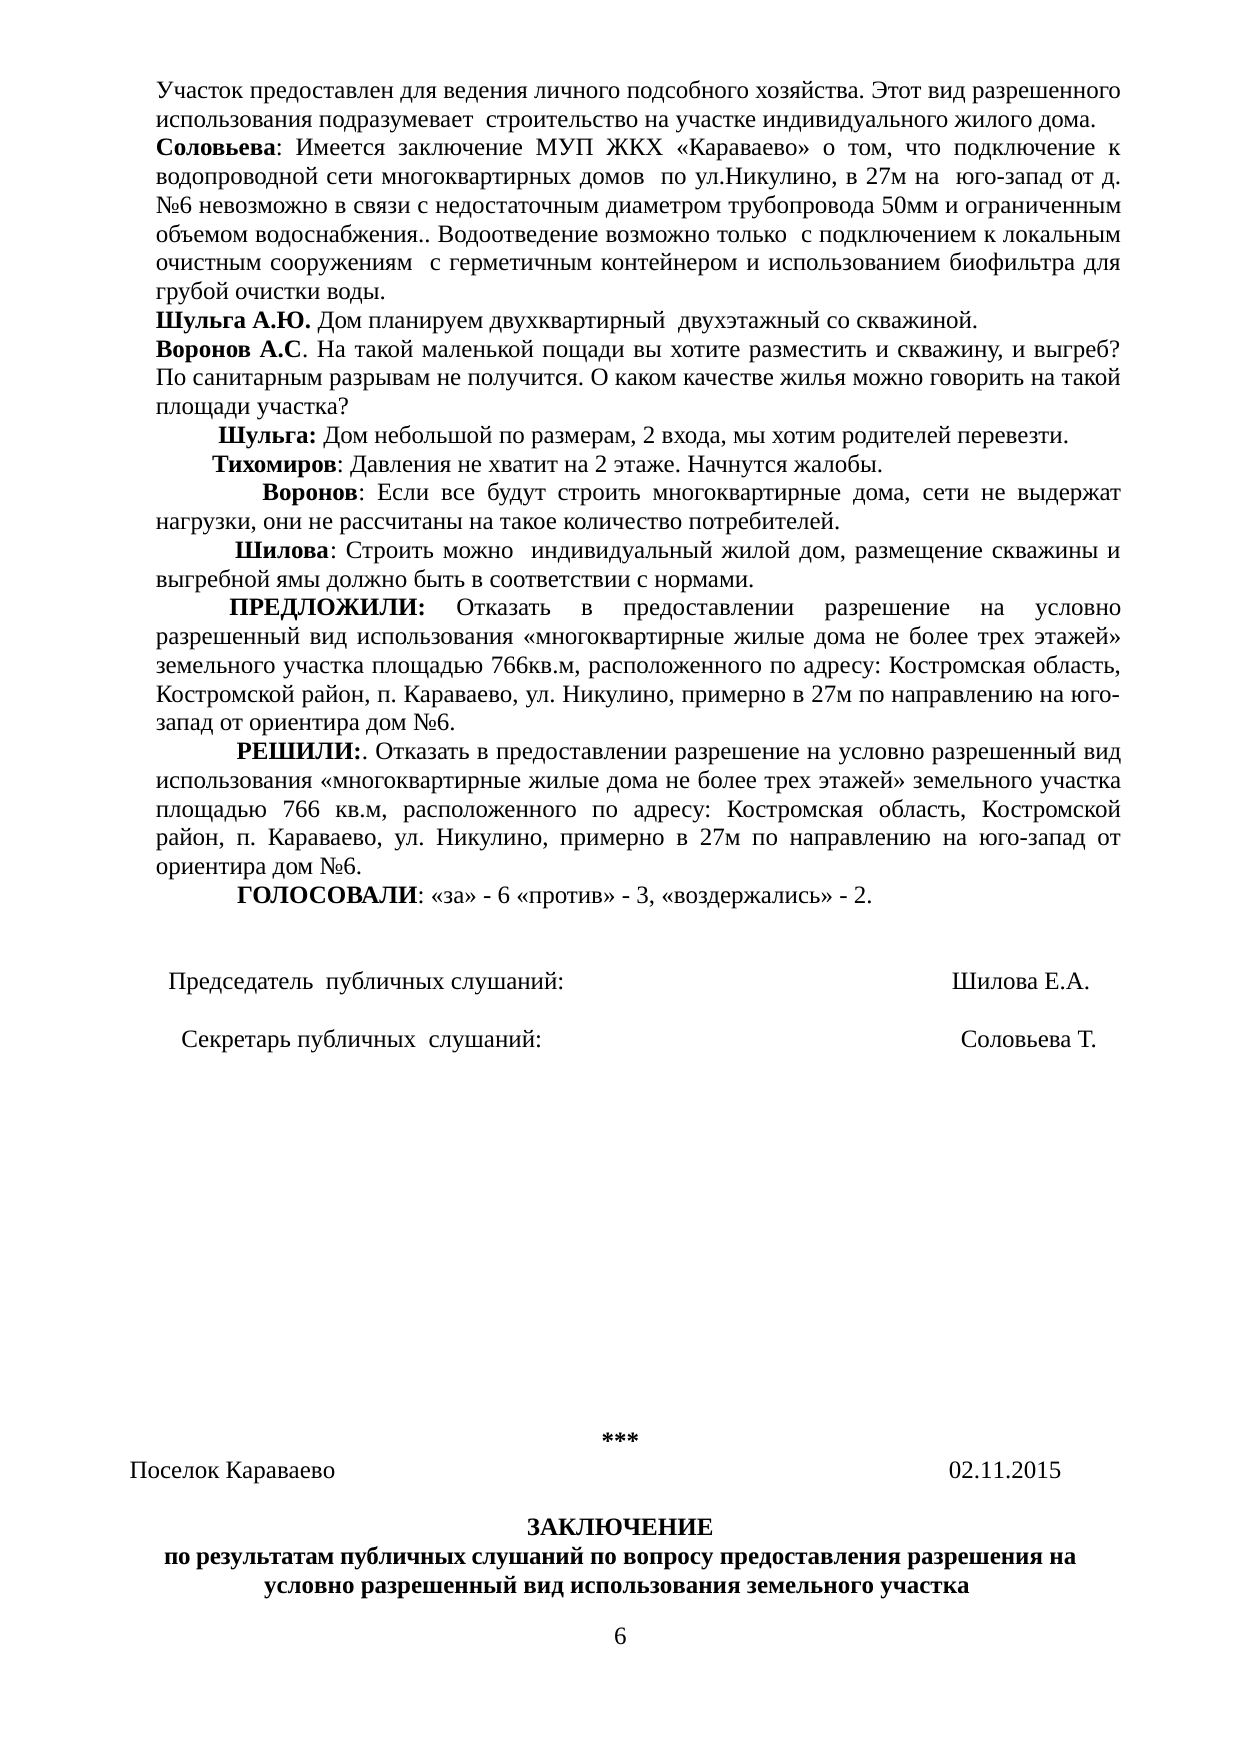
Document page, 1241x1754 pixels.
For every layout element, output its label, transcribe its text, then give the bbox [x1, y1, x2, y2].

table_header 02.11.2015 [631, 1455, 1144, 1484]
text Шульга: Дом небольшой по размерам, 2 входа, мы хотим родителей перевезти. [156, 420, 1122, 449]
text Тихомиров: Давления не хватит на 2 этаже. Начнутся жалобы. [156, 449, 1122, 477]
table_header Поселок Караваево [118, 1455, 631, 1484]
text ЗАКЛЮЧЕНИЕ [118, 1512, 1122, 1541]
text РЕШИЛИ:. Отказать в предоставлении разрешение на условно разрешенный вид использования «многоквартирные жилые дома не более трех этажей» земельного участка площадью 766 кв.м, расположенного по адресу: Костромская область, Костромской район, п. Караваево, ул. Никулино, примерно в 27м по направлению на юго-запад от ориентира дом №6. [156, 736, 1122, 880]
text ПРЕДЛОЖИЛИ: Отказать в предоставлении разрешение на условно разрешенный вид использования «многоквартирные жилые дома не более трех этажей» земельного участка площадью 766кв.м, расположенного по адресу: Костромская область, Костромской район, п. Караваево, ул. Никулино, примерно в 27м по направлению на юго-запад от ориентира дом №6. [156, 592, 1122, 736]
text Воронов: Если все будут строить многоквартирные дома, сети не выдержат нагрузки, они не рассчитаны на такое количество потребителей. [156, 477, 1122, 535]
text Секретарь публичных слушаний: Соловьева Т. [156, 1024, 1122, 1052]
text Соловьева: Имеется заключение МУП ЖКХ «Караваево» о том, что подключение к водопроводной сети многоквартирных домов по ул.Никулино, в 27м на юго-запад от д.№6 невозможно в связи с недостаточным диаметром трубопровода 50мм и ограниченным объемом водоснабжения.. Водоотведение возможно только с подключением к локальным очистным сооружениям с герметичным контейнером и использованием биофильтра для грубой очистки воды. [156, 132, 1122, 305]
text Председатель публичных слушаний: Шилова Е.А. [156, 966, 1122, 995]
text по результатам публичных слушаний по вопросу предоставления разрешения на условно разрешенный вид использования земельного участка [118, 1541, 1122, 1599]
text Воронов А.С. На такой маленькой пощади вы хотите разместить и скважину, и выгреб? По санитарным разрывам не получится. О каком качестве жилья можно говорить на такой площади участка? [156, 334, 1122, 420]
text Шульга А.Ю. Дом планируем двухквартирный двухэтажный со скважиной. [156, 305, 1122, 334]
text Шилова: Строить можно индивидуальный жилой дом, размещение скважины и выгребной ямы должно быть в соответствии с нормами. [156, 535, 1122, 592]
text ГОЛОСОВАЛИ: «за» - 6 «против» - 3, «воздержались» - 2. [156, 880, 1122, 909]
text Участок предоставлен для ведения личного подсобного хозяйства. Этот вид разрешенного использования подразумевает строительство на участке индивидуального жилого дома. [156, 75, 1122, 132]
text *** [118, 1426, 1122, 1455]
